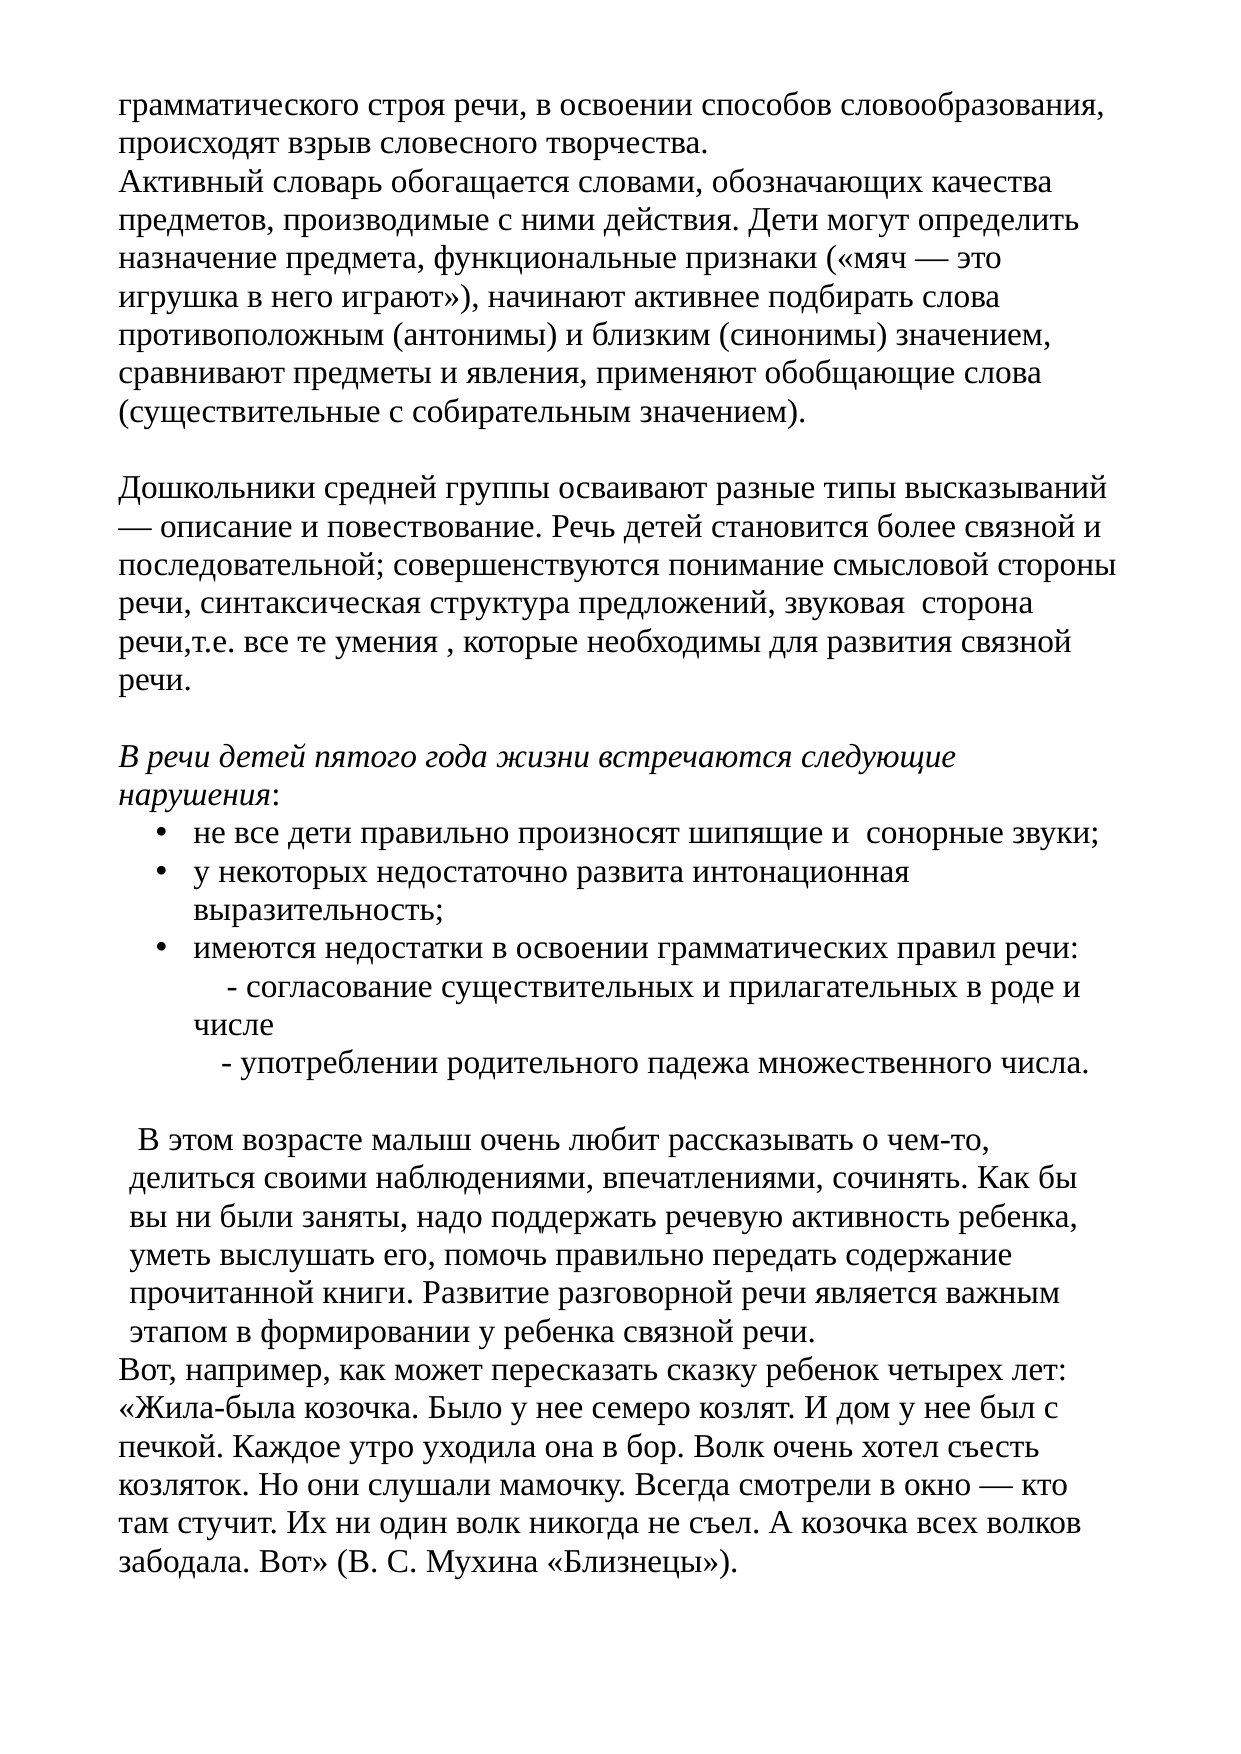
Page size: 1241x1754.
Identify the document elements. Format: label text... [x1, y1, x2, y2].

list не все дети правильно произносят шипящие и сонорные звуки; [156, 813, 1122, 851]
list - согласование существительных и прилагательных в роде и числе [156, 966, 1122, 1043]
text грамматического строя речи, в освоении способов словообразования, происходят взрыв словесного творчества. [118, 84, 1122, 161]
text В речи детей пятого года жизни встречаются следующие нарушения: [118, 736, 1122, 813]
text Дошкольники средней группы осваивают разные типы высказываний — описание и повествование. Речь детей становится более связной и последовательной; совершенствуются понимание смысловой стороны речи, синтаксическая структура предложений, звуковая сторона речи,т.е. все те умения , которые необходимы для развития связной речи. [118, 468, 1122, 698]
list имеются недостатки в освоении грамматических правил речи: [156, 928, 1122, 966]
list В этом возрасте малыш очень любит рассказывать о чем-то, делиться своими наблюдениями, впечатлениями, сочинять. Как бы вы ни были заняты, надо поддержать речевую активность ребенка, уметь выслушать его, помочь правильно передать содержание прочитанной книги. Развитие разговорной речи является важным этапом в формировании у ребенка связной речи. [92, 1119, 1122, 1349]
list - употреблении родительного падежа множественного числа. [92, 1043, 1122, 1081]
list у некоторых недостаточно развита интонационная выразительность; [156, 851, 1122, 928]
text Вот, например, как может пересказать сказку ребенок четырех лет: «Жила-была козочка. Было у нее семеро козлят. И дом у нее был с печкой. Каждое утро уходила она в бор. Волк очень хотел съесть козляток. Но они слушали мамочку. Всегда смотрели в окно — кто там стучит. Их ни один волк никогда не съел. А козочка всех волков забодала. Вот» (В. С. Мухина «Близнецы»). [118, 1349, 1122, 1579]
text Активный словарь обогащается словами, обозначающих качества предметов, производимые с ними действия. Дети могут определить назначение предмета, функциональные признаки («мяч — это игрушка в него играют»), начинают активнее подбирать слова противоположным (антонимы) и близким (синонимы) значением, сравнивают предметы и явления, применяют обобщающие слова (существительные с собирательным значением). [118, 161, 1122, 429]
